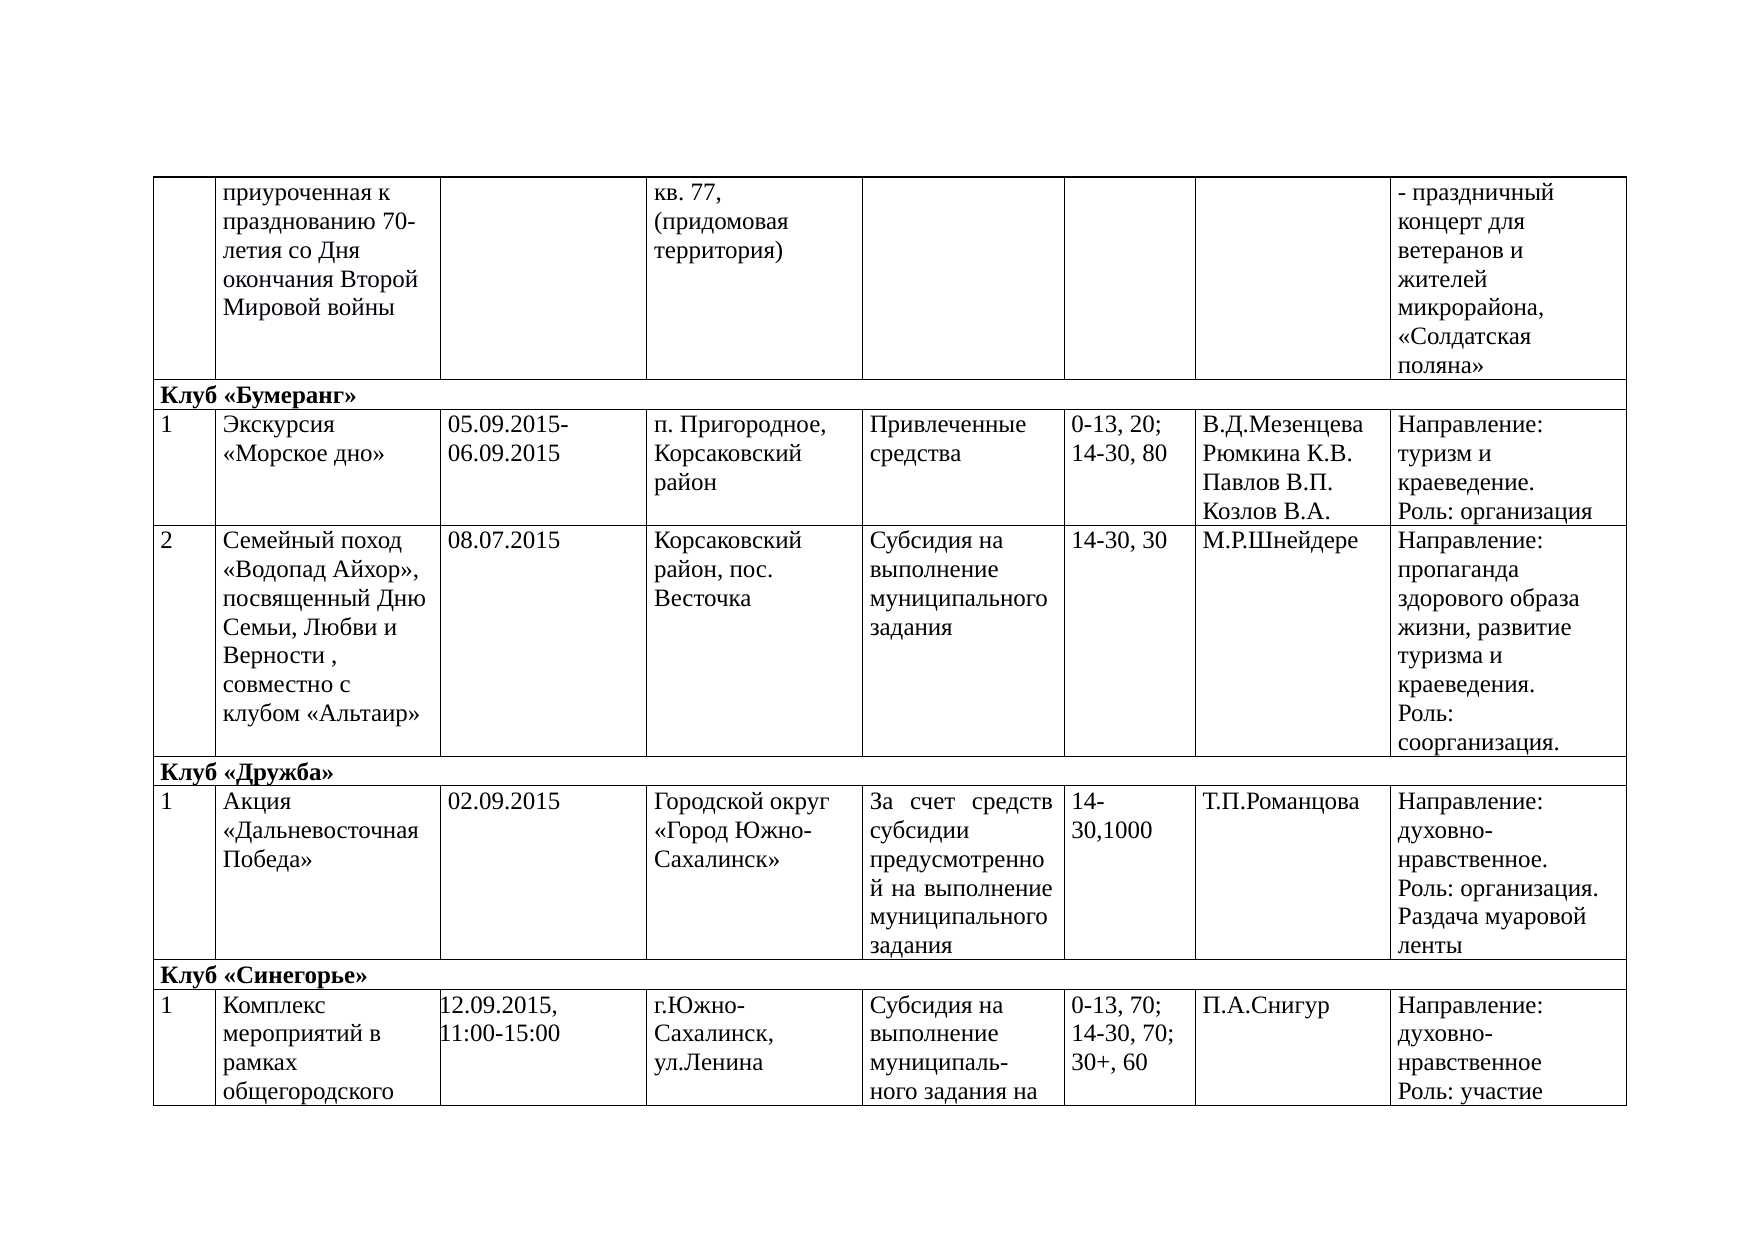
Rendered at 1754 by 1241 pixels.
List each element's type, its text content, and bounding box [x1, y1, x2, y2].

table_cell Экскурсия «Морское дно» [216, 410, 440, 524]
table_cell кв. 77, (придомовая территория) [647, 178, 862, 379]
table_cell 1 [154, 410, 215, 524]
table_cell Направление: духовно-нравственное. Роль: организация. Раздача муаровой ленты [1391, 786, 1626, 959]
table_cell Направление: пропаганда здорового образа жизни, развитие туризма и краеведения. Роль: соорганизация. [1391, 526, 1626, 756]
table_cell 0-13, 20; 14-30, 80 [1065, 410, 1195, 524]
table_cell Направление: духовно-нравственное Роль: участие [1391, 990, 1626, 1105]
table_cell 05.09.2015-06.09.2015 [441, 410, 646, 524]
table_cell 14-30, 30 [1065, 526, 1195, 756]
table_cell Направление: туризм и краеведение. Роль: организация [1391, 410, 1626, 524]
table_cell - праздничный концерт для ветеранов и жителей микрорайона, «Солдатская поляна» [1391, 178, 1626, 379]
table_cell Субсидия на выполнение муниципального задания [863, 526, 1064, 756]
table_cell Корсаковский район, пос. Весточка [647, 526, 862, 756]
table_cell [441, 178, 646, 379]
table_cell 08.07.2015 [441, 526, 646, 756]
table_cell [154, 178, 215, 379]
table_cell М.Р.Шнейдере [1196, 526, 1390, 756]
table_cell приуроченная к празднованию 70-летия со Дня окончания Второй Мировой войны [216, 178, 440, 379]
table_cell П.А.Снигур [1196, 990, 1390, 1105]
table_cell В.Д.Мезенцева Рюмкина К.В. Павлов В.П. Козлов В.А. [1196, 410, 1390, 524]
table_cell Семейный поход «Водопад Айхор», посвященный Дню Семьи, Любви и Верности , совместно с клубом «Альтаир» [216, 526, 440, 756]
table_cell Т.П.Романцова [1196, 786, 1390, 959]
table_cell г.Южно-Сахалинск, ул.Ленина [647, 990, 862, 1105]
table_cell Привлеченные средства [863, 410, 1064, 524]
table_cell Клуб «Дружба» [154, 757, 1626, 785]
table_cell 1 [154, 990, 215, 1105]
table_cell Клуб «Бумеранг» [154, 380, 1626, 408]
table_cell За счет средств субсидии предусмотренной на выполнение муниципального задания [863, 786, 1064, 959]
table_cell 12.09.2015, 11:00-15:00 [441, 990, 646, 1105]
table_cell Комплекс мероприятий в рамках общегородского [216, 990, 440, 1105]
table_cell [1065, 178, 1195, 379]
table_cell Акция «Дальневосточная Победа» [216, 786, 440, 959]
table_cell Клуб «Синегорье» [154, 960, 1626, 989]
table_cell 1 [154, 786, 215, 959]
table_cell Субсидия на выполнение муниципаль-ного задания на [863, 990, 1064, 1105]
table_cell 2 [154, 526, 215, 756]
table_cell [863, 178, 1064, 379]
table_cell [1196, 178, 1390, 379]
table_cell Городской округ «Город Южно-Сахалинск» [647, 786, 862, 959]
table_cell 14-30,1000 [1065, 786, 1195, 959]
table_cell п. Пригородное, Корсаковский район [647, 410, 862, 524]
table_cell 02.09.2015 [441, 786, 646, 959]
table_cell 0-13, 70; 14-30, 70; 30+, 60 [1065, 990, 1195, 1105]
